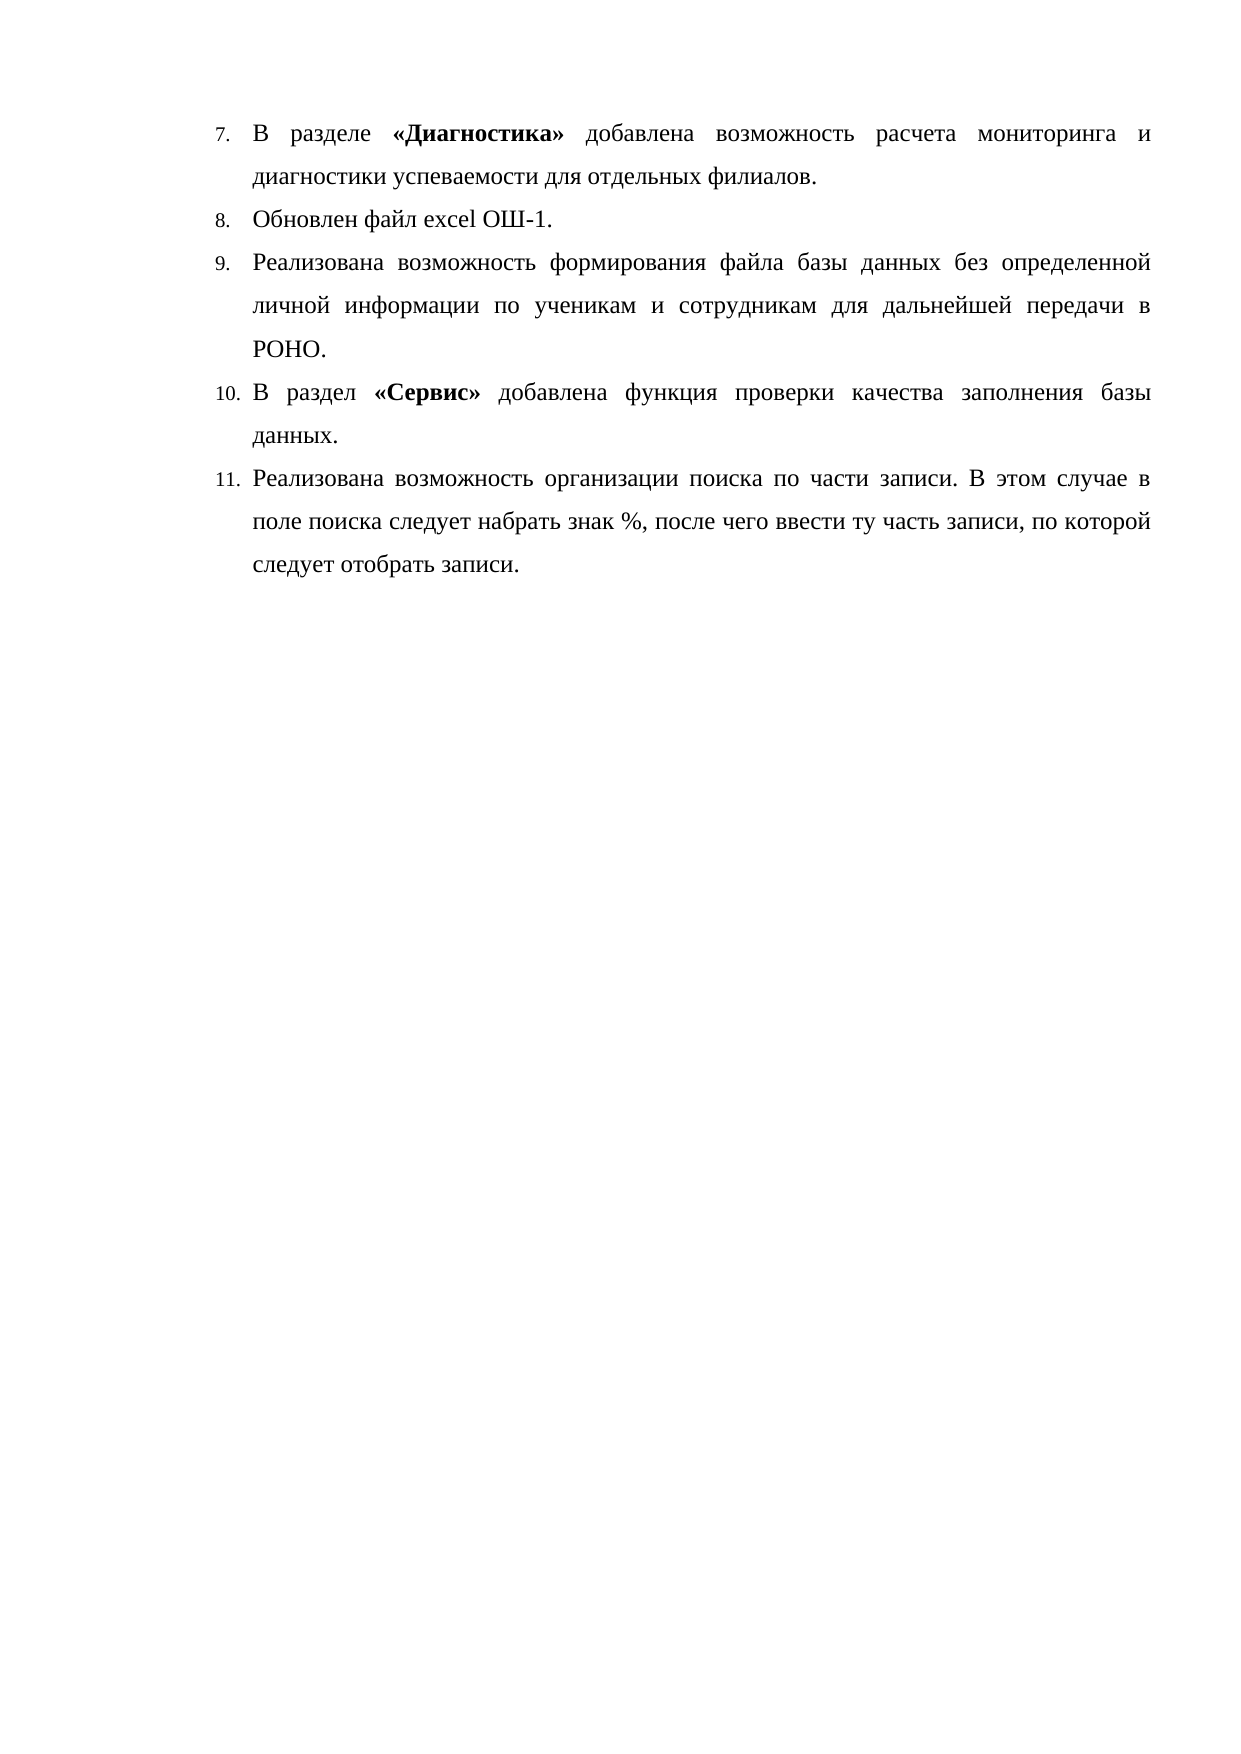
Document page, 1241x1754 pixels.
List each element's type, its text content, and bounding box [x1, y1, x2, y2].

list В разделе «Диагностика» добавлена возможность расчета мониторинга и диагностики успеваемости для отдельных филиалов. [215, 118, 1152, 190]
list Реализована возможность формирования файла базы данных без определенной личной информации по ученикам и сотрудникам для дальнейшей передачи в РОНО. [215, 247, 1152, 362]
list В раздел «Сервис» добавлена функция проверки качества заполнения базы данных. [215, 377, 1152, 449]
list Обновлен файл excel ОШ-1. [215, 204, 1152, 233]
list Реализована возможность организации поиска по части записи. В этом случае в поле поиска следует набрать знак %, после чего ввести ту часть записи, по которой следует отобрать записи. [215, 463, 1152, 578]
